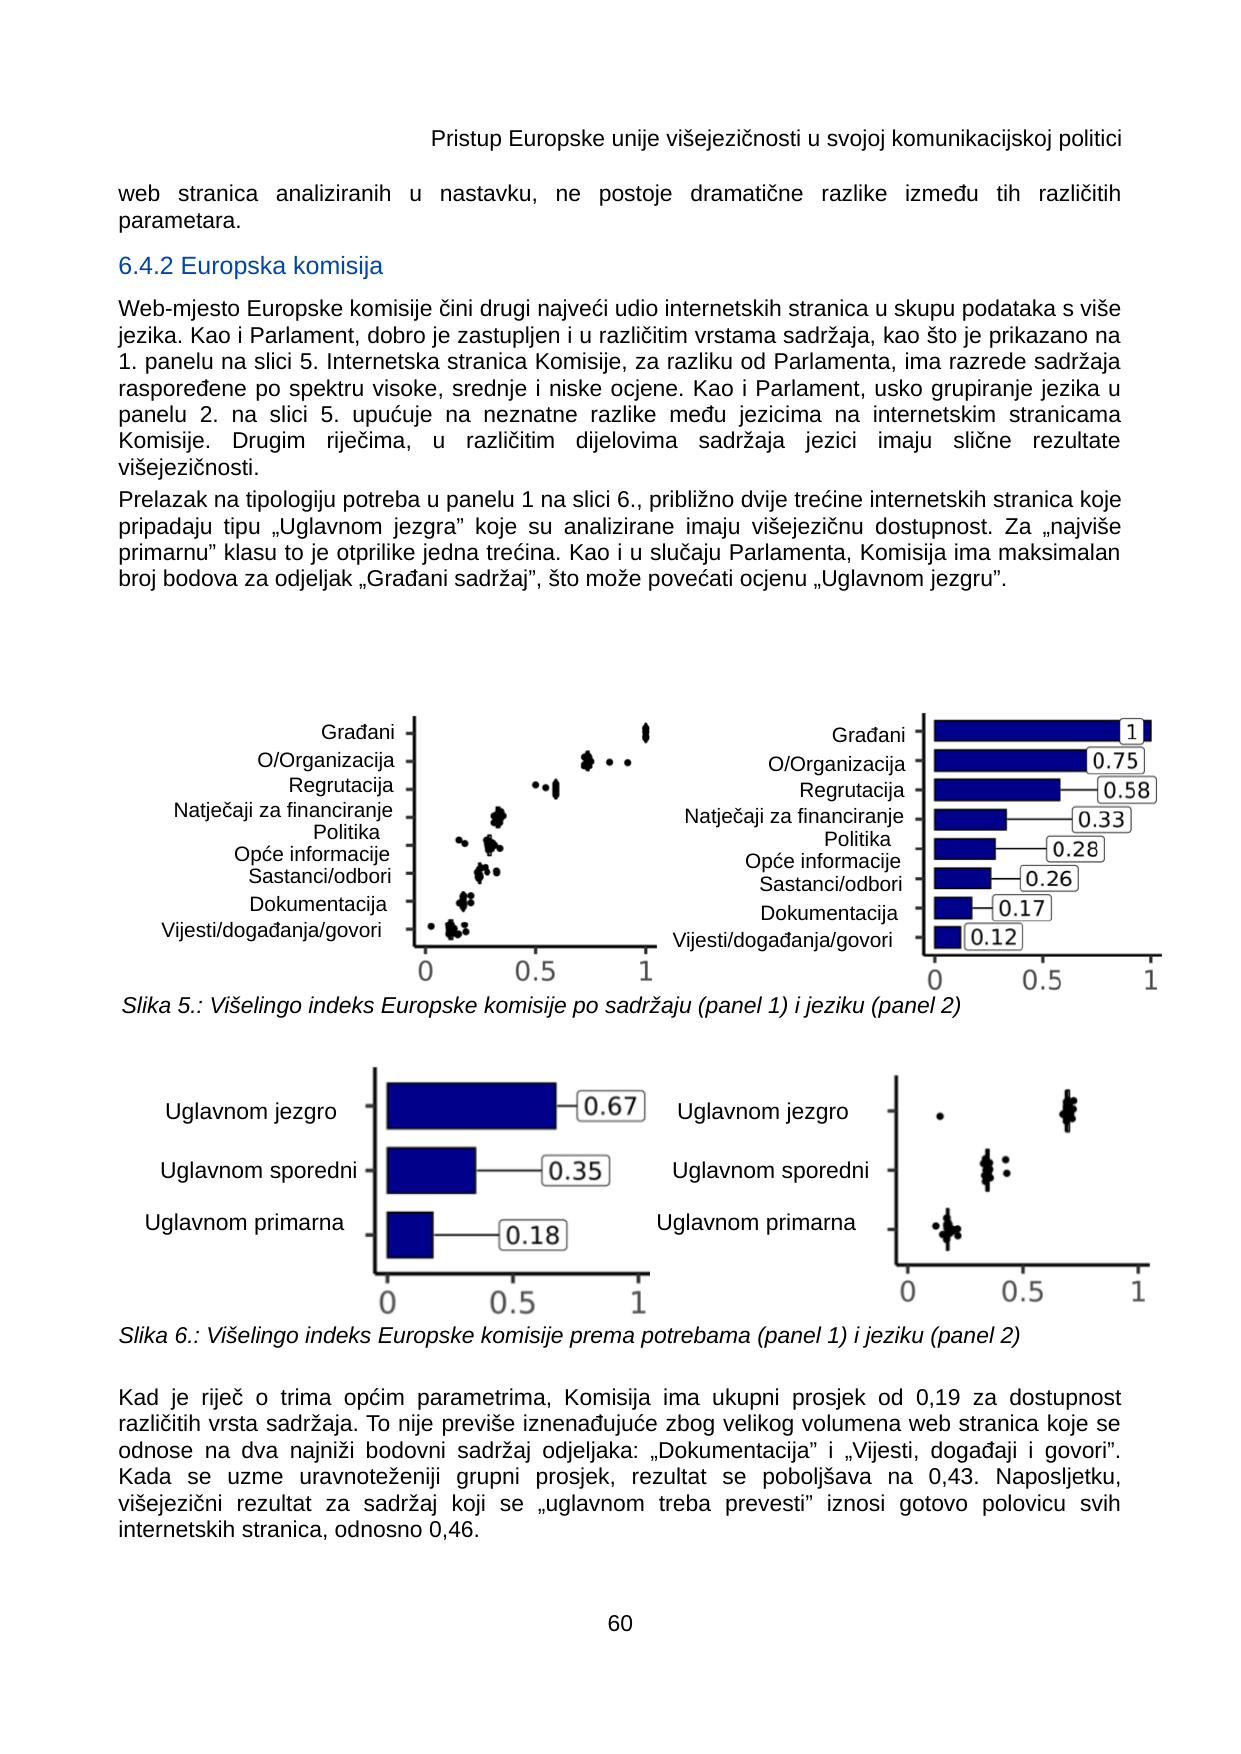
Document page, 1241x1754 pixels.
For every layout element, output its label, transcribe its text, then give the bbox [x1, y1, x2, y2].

picture [910, 702, 1171, 993]
picture [882, 1066, 1153, 1306]
text Prelazak na tipologiju potreba u panelu 1 na slici 6., približno dvije trećine internetskih stranica koje pripadaju tipu „Uglavnom jezgra” koje su analizirane imaju višejezičnu dostupnost. Za „najviše primarnu” klasu to je otprilike jedna trećina. Kao i u slučaju Parlamenta, Komisija ima maksimalan broj bodova za odjeljak „Građani sadržaj”, što može povećati ocjenu „Uglavnom jezgru”. [118, 486, 1122, 592]
subtitle 6.4.2 Europska komisija [118, 251, 1122, 280]
text Slika 6.: Višelingo indeks Europske komisije prema potrebama (panel 1) i jeziku (panel 2) [118, 1070, 1124, 1349]
text Web-mjesto Europske komisije čini drugi najveći udio internetskih stranica u skupu podataka s više jezika. Kao i Parlament, dobro je zastupljen i u različitim vrstama sadržaja, kao što je prikazano na 1. panelu na slici 5. Internetska stranica Komisije, za razliku od Parlamenta, ima razrede sadržaja raspoređene po spektru visoke, srednje i niske ocjene. Kao i Parlament, usko grupiranje jezika u panelu 2. na slici 5. upućuje na neznatne razlike među jezicima na internetskim stranicama Komisije. Drugim riječima, u različitim dijelovima sadržaja jezici imaju slične rezultate višejezičnosti. [118, 295, 1122, 480]
picture [364, 1057, 650, 1323]
text web stranica analiziranih u nastavku, ne postoje dramatične razlike između tih različitih parametara. [118, 180, 1122, 233]
text Kad je riječ o trima općim parametrima, Komisija ima ukupni prosjek od 0,19 za dostupnost različitih vrsta sadržaja. To nije previše iznenađujuće zbog velikog volumena web stranica koje se odnose na dva najniži bodovni sadržaj odjeljaka: „Dokumentacija” i „Vijesti, događaji i govori”. Kada se uzme uravnoteženiji grupni prosjek, rezultat se poboljšava na 0,43. Naposljetku, višejezični rezultat za sadržaj koji se „uglavnom treba prevesti” iznosi gotovo polovicu svih internetskih stranica, odnosno 0,46. [118, 1384, 1122, 1542]
text Slika 5.: Višelingo indeks Europske komisije po sadržaju (panel 1) i jeziku (panel 2) [121, 715, 1138, 1019]
picture [400, 707, 667, 984]
